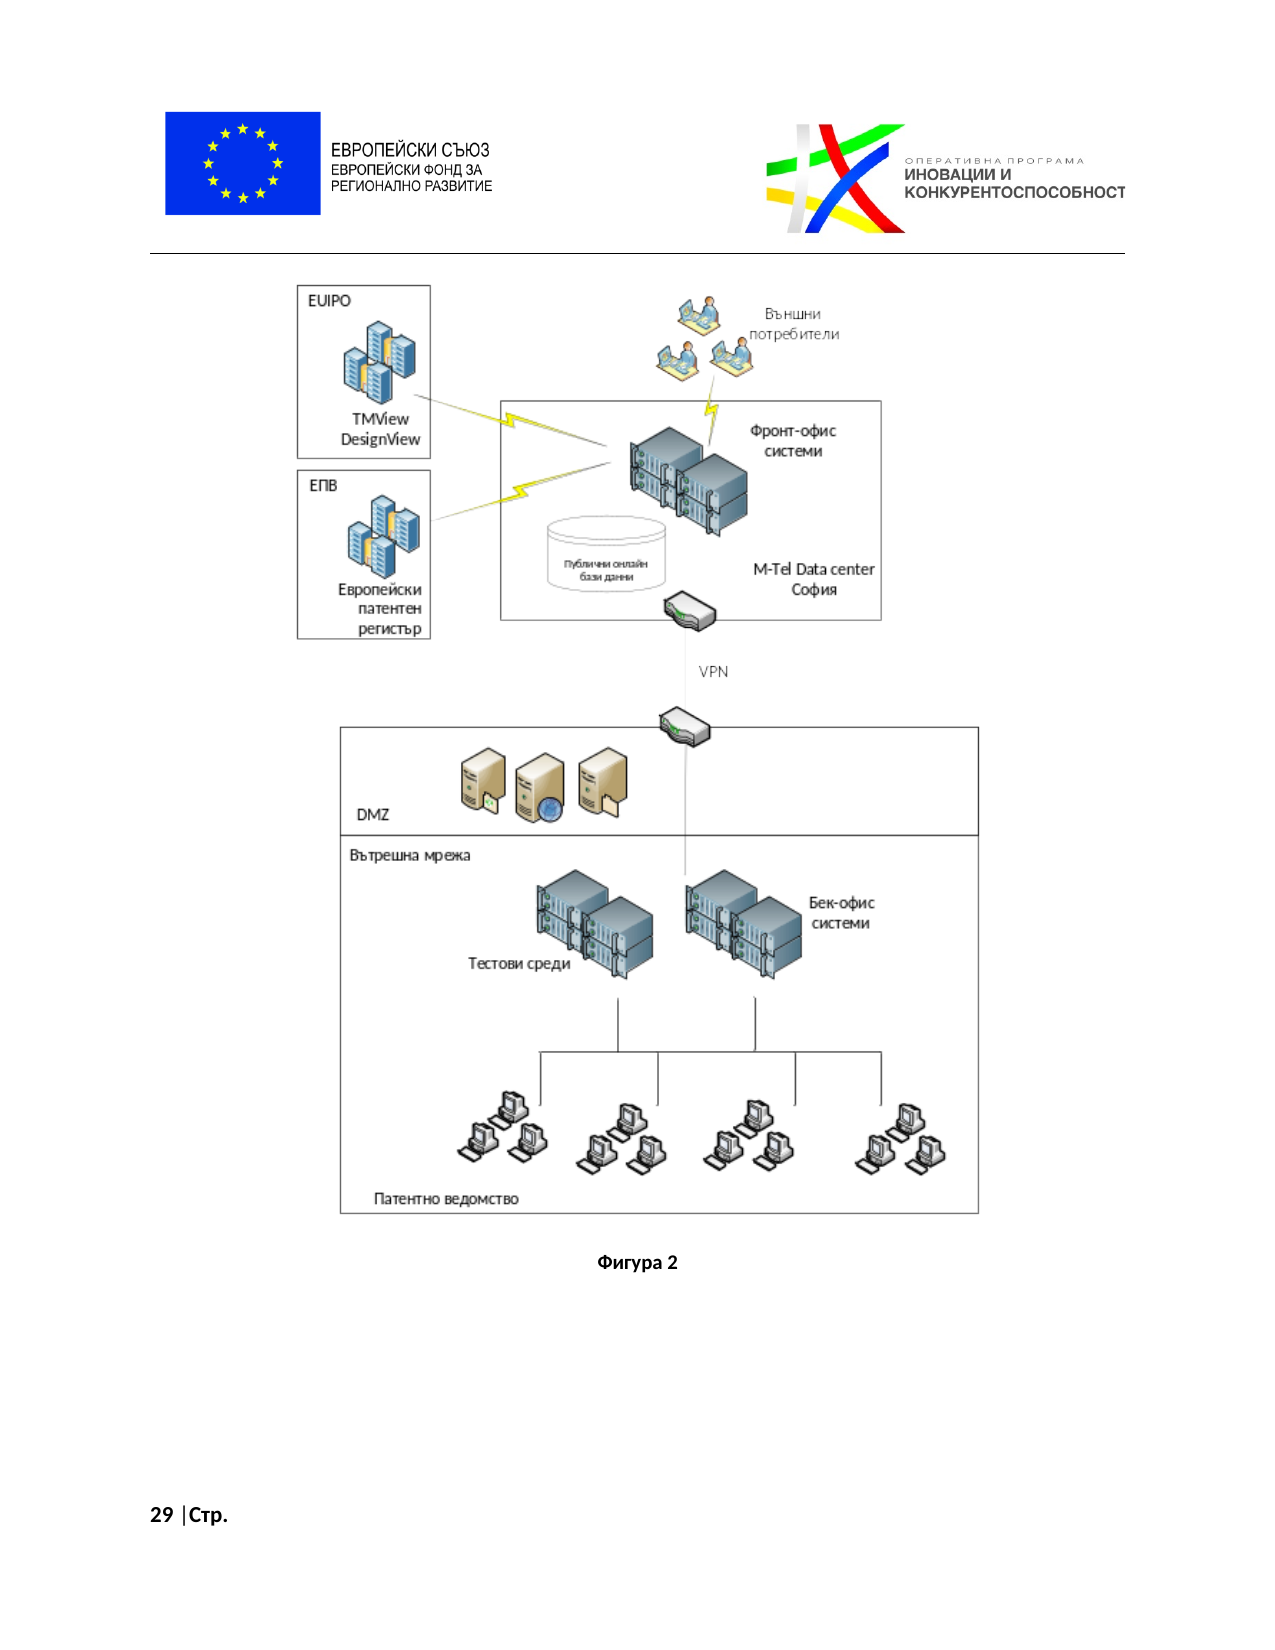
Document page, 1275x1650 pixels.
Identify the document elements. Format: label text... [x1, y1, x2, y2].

text Фигура 2 [150, 1249, 1125, 1282]
